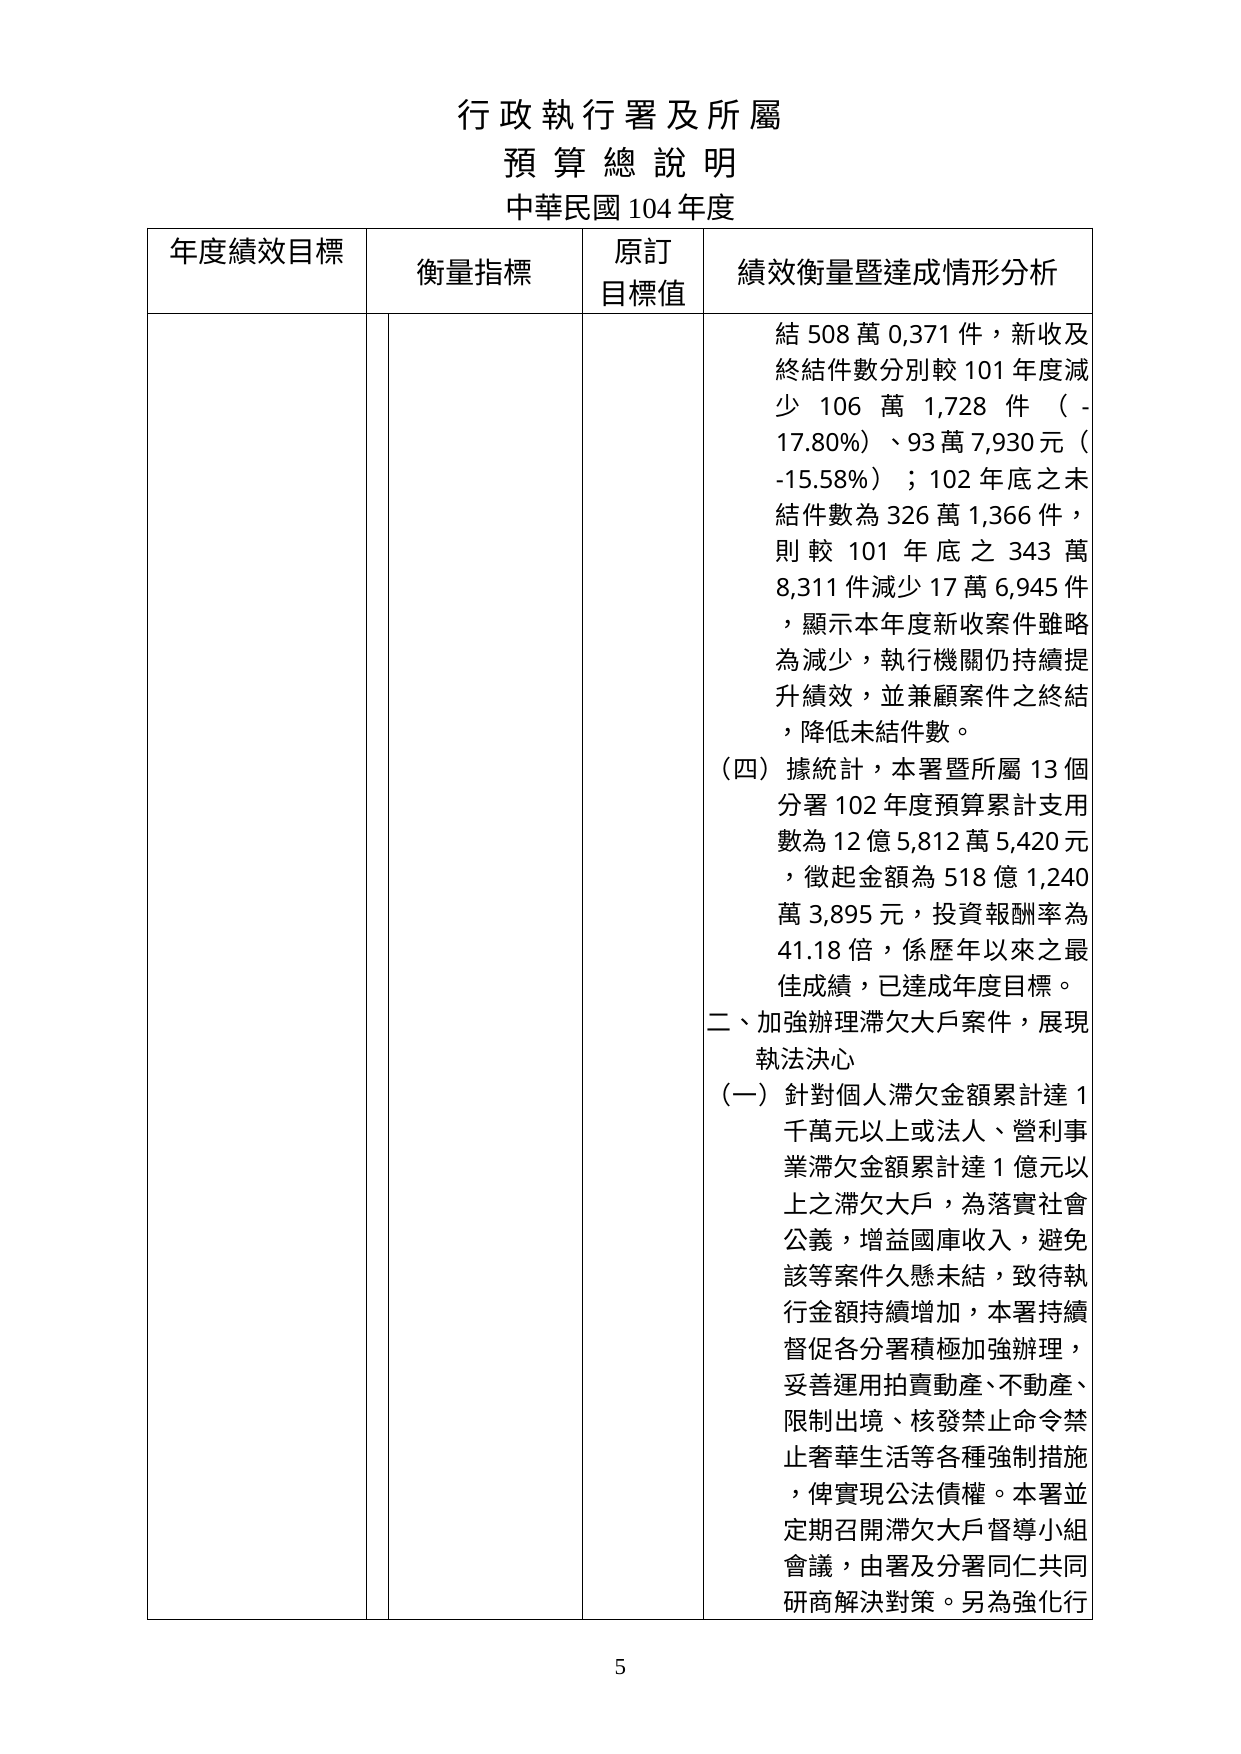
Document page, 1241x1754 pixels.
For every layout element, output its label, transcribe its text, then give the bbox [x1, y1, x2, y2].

table_header 年度績效目標 [148, 229, 366, 313]
table_cell [389, 314, 582, 1619]
table_header 衡量指標 [367, 229, 582, 313]
table_cell [148, 314, 366, 1619]
table_header 原訂 目標值 [583, 229, 703, 313]
table_cell [583, 314, 703, 1619]
table_cell [367, 314, 388, 1619]
table_cell 結508萬0,371件，新收及終結件數分別較101年度減少106萬1,728件（-17.80%）、93萬7,930元（-15.58%）；102年底之未結件數為326萬1,366件，則較101年底之343萬8,311件減少17萬6,945件，顯示本年度新收案件雖略為減少，執行機關仍持續提升績效，並兼顧案件之終結，降低未結件數。 （四）據統計，本署暨所屬13個分署102年度預算累計支用數為12億5,812萬5,420元，徵起金額為518億1,240萬3,895元，投資報酬率為41.18倍，係歷年以來之最佳成績，已達成年度目標。 二、加強辦理滯欠大戶案件，展現執法決心 （一）針對個人滯欠金額累計達1 千萬元以上或法人、營利事業滯欠金額累計達1 億元以上之滯欠大戶，為落實社會公義，增益國庫收入，避免該等案件久懸未結，致待執行金額持續增加，本署持續督促各分署積極加強辦理，妥善運用拍賣動產、不動產、限制出境、核發禁止命令禁止奢華生活等各種強制措施，俾實現公法債權。本署並定期召開滯欠大戶督導小組會議，由署及分署同仁共同研商解決對策。另為強化行 [704, 314, 1092, 1619]
table_header 績效衡量暨達成情形分析 [704, 229, 1092, 313]
